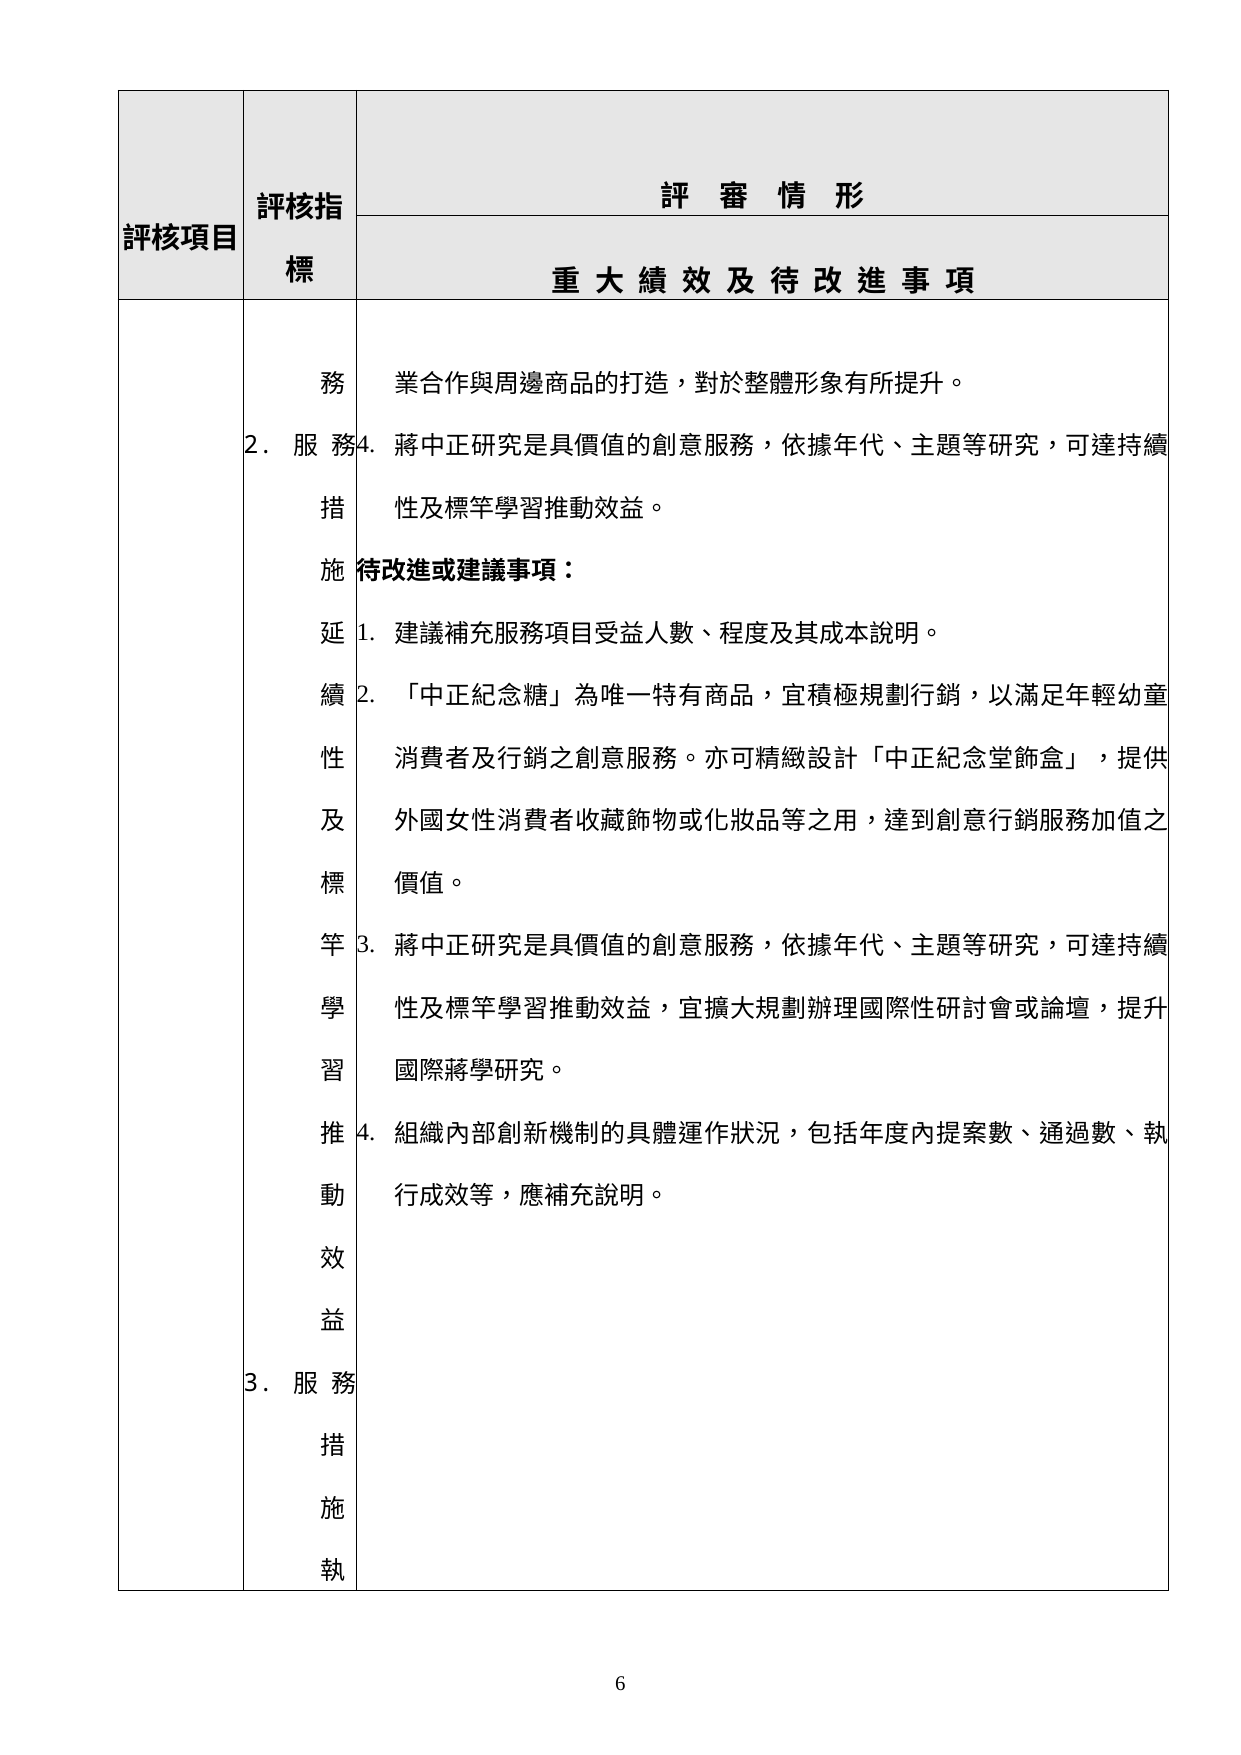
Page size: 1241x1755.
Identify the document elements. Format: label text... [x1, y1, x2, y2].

table_header 評核項目 [119, 91, 243, 299]
table_cell 重 大 績 效 及 待 改 進 事 項 [357, 216, 1168, 299]
table_cell 有價值的創意服務 服務措施延續性及標竿學習推動效益 服務措施執行方法效能性 組織內部創新機制 [244, 300, 356, 1590]
table_header 評核指標 [244, 91, 356, 299]
table_cell 業合作與周邊商品的打造，對於整體形象有所提升。 蔣中正研究是具價值的創意服務，依據年代、主題等研究，可達持續性及標竿學習推動效益。 待改進或建議事項： 建議補充服務項目受益人數、程度及其成本說明。 「中正紀念糖」為唯一特有商品，宜積極規劃行銷，以滿足年輕幼童消費者及行銷之創意服務。亦可精緻設計「中正紀念堂飾盒」，提供外國女性消費者收藏飾物或化妝品等之用，達到創意行銷服務加值之價值。 蔣中正研究是具價值的創意服務，依據年代、主題等研究，可達持續性及標竿學習推動效益，宜擴大規劃辦理國際性研討會或論壇，提升國際蔣學研究。 組織內部創新機制的具體運作狀況，包括年度內提案數、通過數、執行成效等，應補充說明。 [357, 300, 1168, 1590]
table_header 評 審 情 形 [357, 91, 1168, 215]
table_cell [119, 300, 243, 1590]
